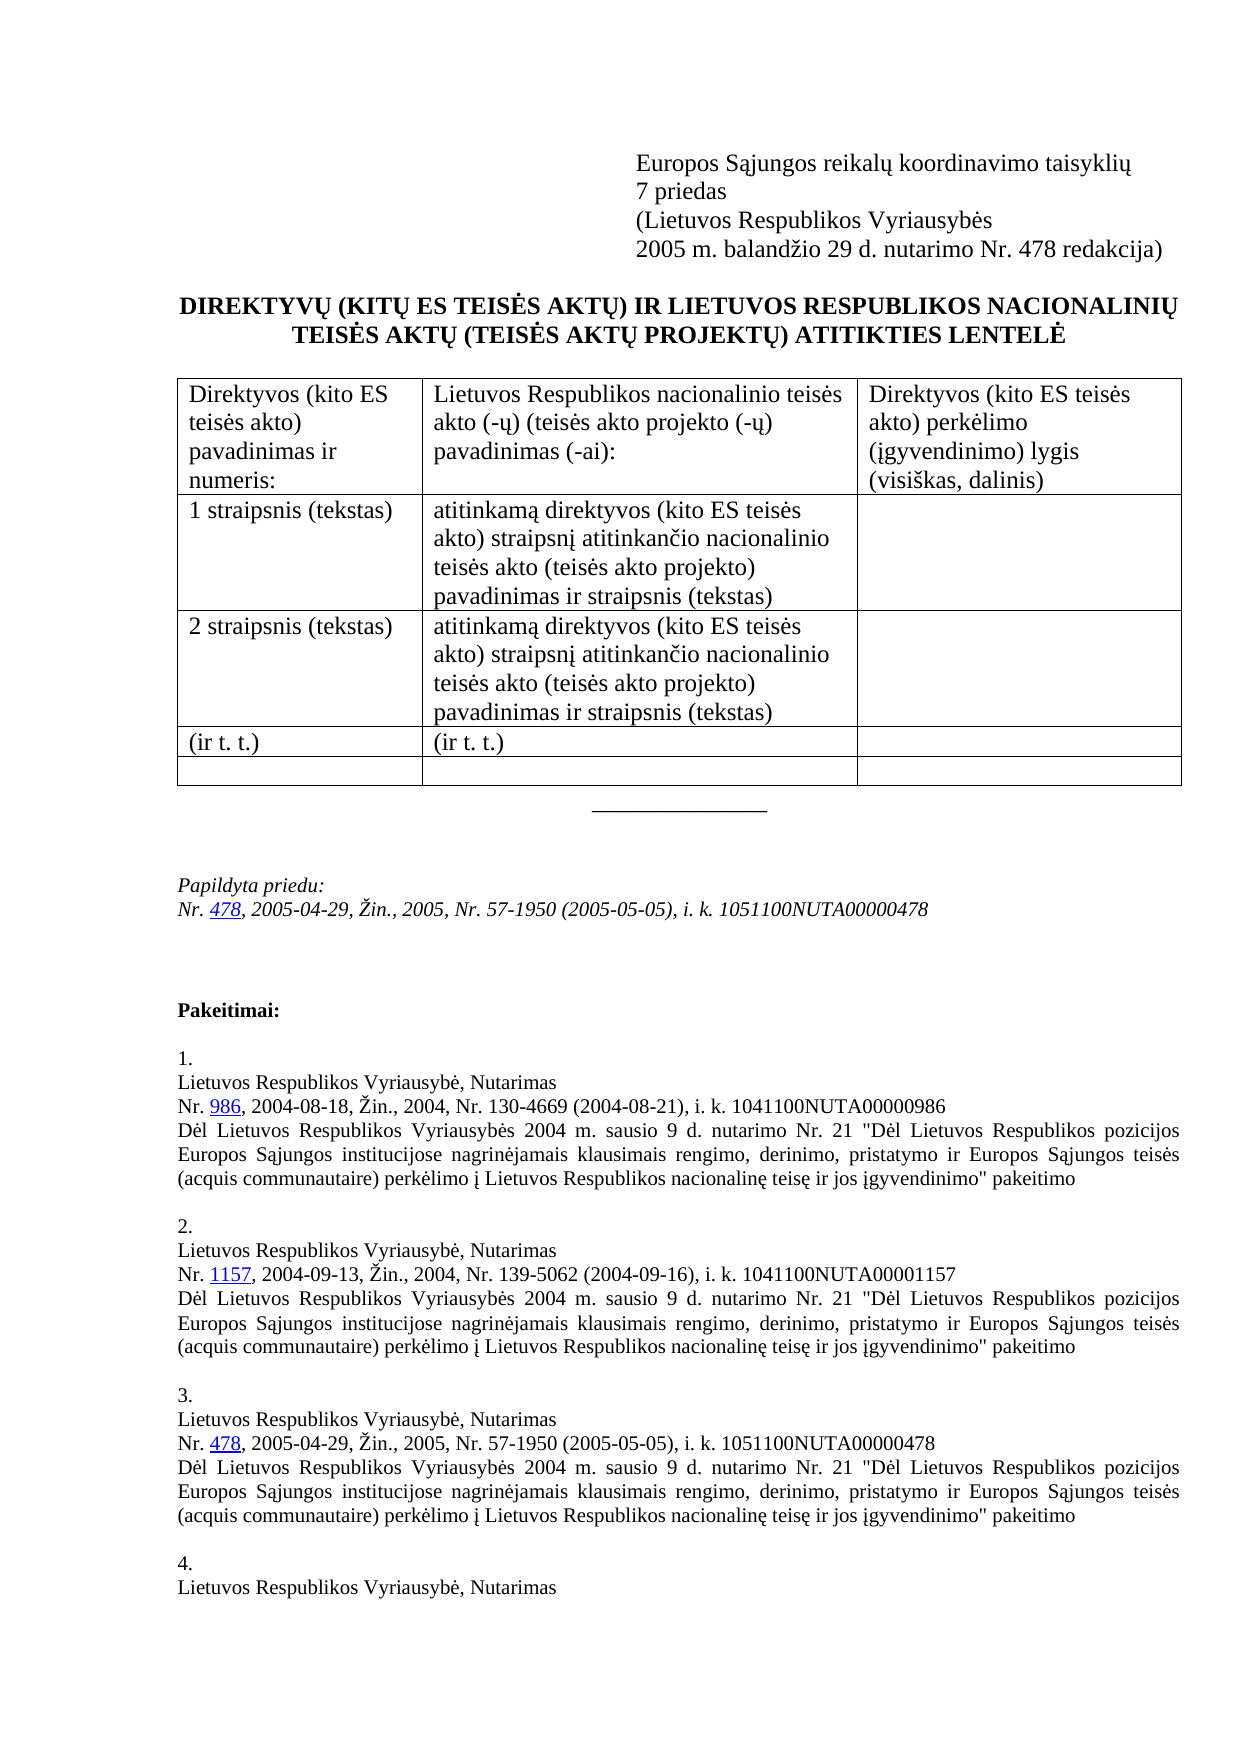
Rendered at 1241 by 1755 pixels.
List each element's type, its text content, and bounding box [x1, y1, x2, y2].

text Nr. 1157, 2004-09-13, Žin., 2004, Nr. 139-5062 (2004-09-16), i. k. 1041100NUTA00001157 [177, 1262, 1181, 1286]
table_header Direktyvos (kito ES teisės akto) pavadinimas ir numeris: [178, 379, 422, 494]
table_cell 2 straipsnis (tekstas) [178, 611, 422, 726]
text 2. [177, 1214, 1181, 1238]
text Lietuvos Respublikos Vyriausybė, Nutarimas [177, 1407, 1181, 1431]
table_cell atitinkamą direktyvos (kito ES teisės akto) straipsnį atitinkančio nacionalinio teisės akto (teisės akto projekto) pavadinimas ir straipsnis (tekstas) [423, 495, 857, 610]
text 7 priedas [177, 176, 1181, 205]
table_cell [858, 495, 1181, 610]
text 3. [177, 1383, 1181, 1407]
text Dėl Lietuvos Respublikos Vyriausybės 2004 m. sausio 9 d. nutarimo Nr. 21 "Dėl Lietuvos Respublikos pozicijos Europos Sąjungos institucijose nagrinėjamais klausimais rengimo, derinimo, pristatymo ir Europos Sąjungos teisės (acquis communautaire) perkėlimo į Lietuvos Respublikos nacionalinę teisę ir jos įgyvendinimo" pakeitimo [177, 1118, 1181, 1190]
table_cell (ir t. t.) [178, 727, 422, 756]
text Nr. 478, 2005-04-29, Žin., 2005, Nr. 57-1950 (2005-05-05), i. k. 1051100NUTA00000478 [177, 897, 1181, 921]
table_cell [858, 727, 1181, 756]
text (Lietuvos Respublikos Vyriausybės [177, 205, 1181, 234]
text 1. [177, 1046, 1181, 1070]
table_cell 1 straipsnis (tekstas) [178, 495, 422, 610]
table_cell [178, 757, 422, 785]
text Dėl Lietuvos Respublikos Vyriausybės 2004 m. sausio 9 d. nutarimo Nr. 21 "Dėl Lietuvos Respublikos pozicijos Europos Sąjungos institucijose nagrinėjamais klausimais rengimo, derinimo, pristatymo ir Europos Sąjungos teisės (acquis communautaire) perkėlimo į Lietuvos Respublikos nacionalinę teisę ir jos įgyvendinimo" pakeitimo [177, 1286, 1181, 1358]
text DIREKTYVŲ (KITŲ ES TEISĖS AKTŲ) IR LIETUVOS RESPUBLIKOS NACIONALINIŲ TEISĖS AKTŲ (TEISĖS AKTŲ PROJEKTŲ) ATITIKTIES LENTELĖ [177, 291, 1181, 349]
table_cell [858, 757, 1181, 785]
table_cell [423, 757, 857, 785]
text Europos Sąjungos reikalų koordinavimo taisyklių [177, 148, 1181, 176]
text Lietuvos Respublikos Vyriausybė, Nutarimas [177, 1238, 1181, 1262]
table_header Direktyvos (kito ES teisės akto) perkėlimo (įgyvendinimo) lygis (visiškas, dalinis) [858, 379, 1181, 494]
text Dėl Lietuvos Respublikos Vyriausybės 2004 m. sausio 9 d. nutarimo Nr. 21 "Dėl Lietuvos Respublikos pozicijos Europos Sąjungos institucijose nagrinėjamais klausimais rengimo, derinimo, pristatymo ir Europos Sąjungos teisės (acquis communautaire) perkėlimo į Lietuvos Respublikos nacionalinę teisę ir jos įgyvendinimo" pakeitimo [177, 1455, 1181, 1527]
table_header Lietuvos Respublikos nacionalinio teisės akto (-ų) (teisės akto projekto (-ų) pavadinimas (-ai): [423, 379, 857, 494]
text Nr. 986, 2004-08-18, Žin., 2004, Nr. 130-4669 (2004-08-21), i. k. 1041100NUTA00000986 [177, 1094, 1181, 1118]
text 4. [177, 1551, 1181, 1575]
table_cell atitinkamą direktyvos (kito ES teisės akto) straipsnį atitinkančio nacionalinio teisės akto (teisės akto projekto) pavadinimas ir straipsnis (tekstas) [423, 611, 857, 726]
text Papildyta priedu: [177, 873, 1181, 897]
text Lietuvos Respublikos Vyriausybė, Nutarimas [177, 1070, 1181, 1094]
text ______________ [177, 786, 1181, 815]
text Nr. 478, 2005-04-29, Žin., 2005, Nr. 57-1950 (2005-05-05), i. k. 1051100NUTA00000478 [177, 1431, 1181, 1455]
table_cell [858, 611, 1181, 726]
text Lietuvos Respublikos Vyriausybė, Nutarimas [177, 1575, 1181, 1599]
text 2005 m. balandžio 29 d. nutarimo Nr. 478 redakcija) [177, 234, 1181, 263]
table_cell (ir t. t.) [423, 727, 857, 756]
text Pakeitimai: [177, 998, 1181, 1022]
